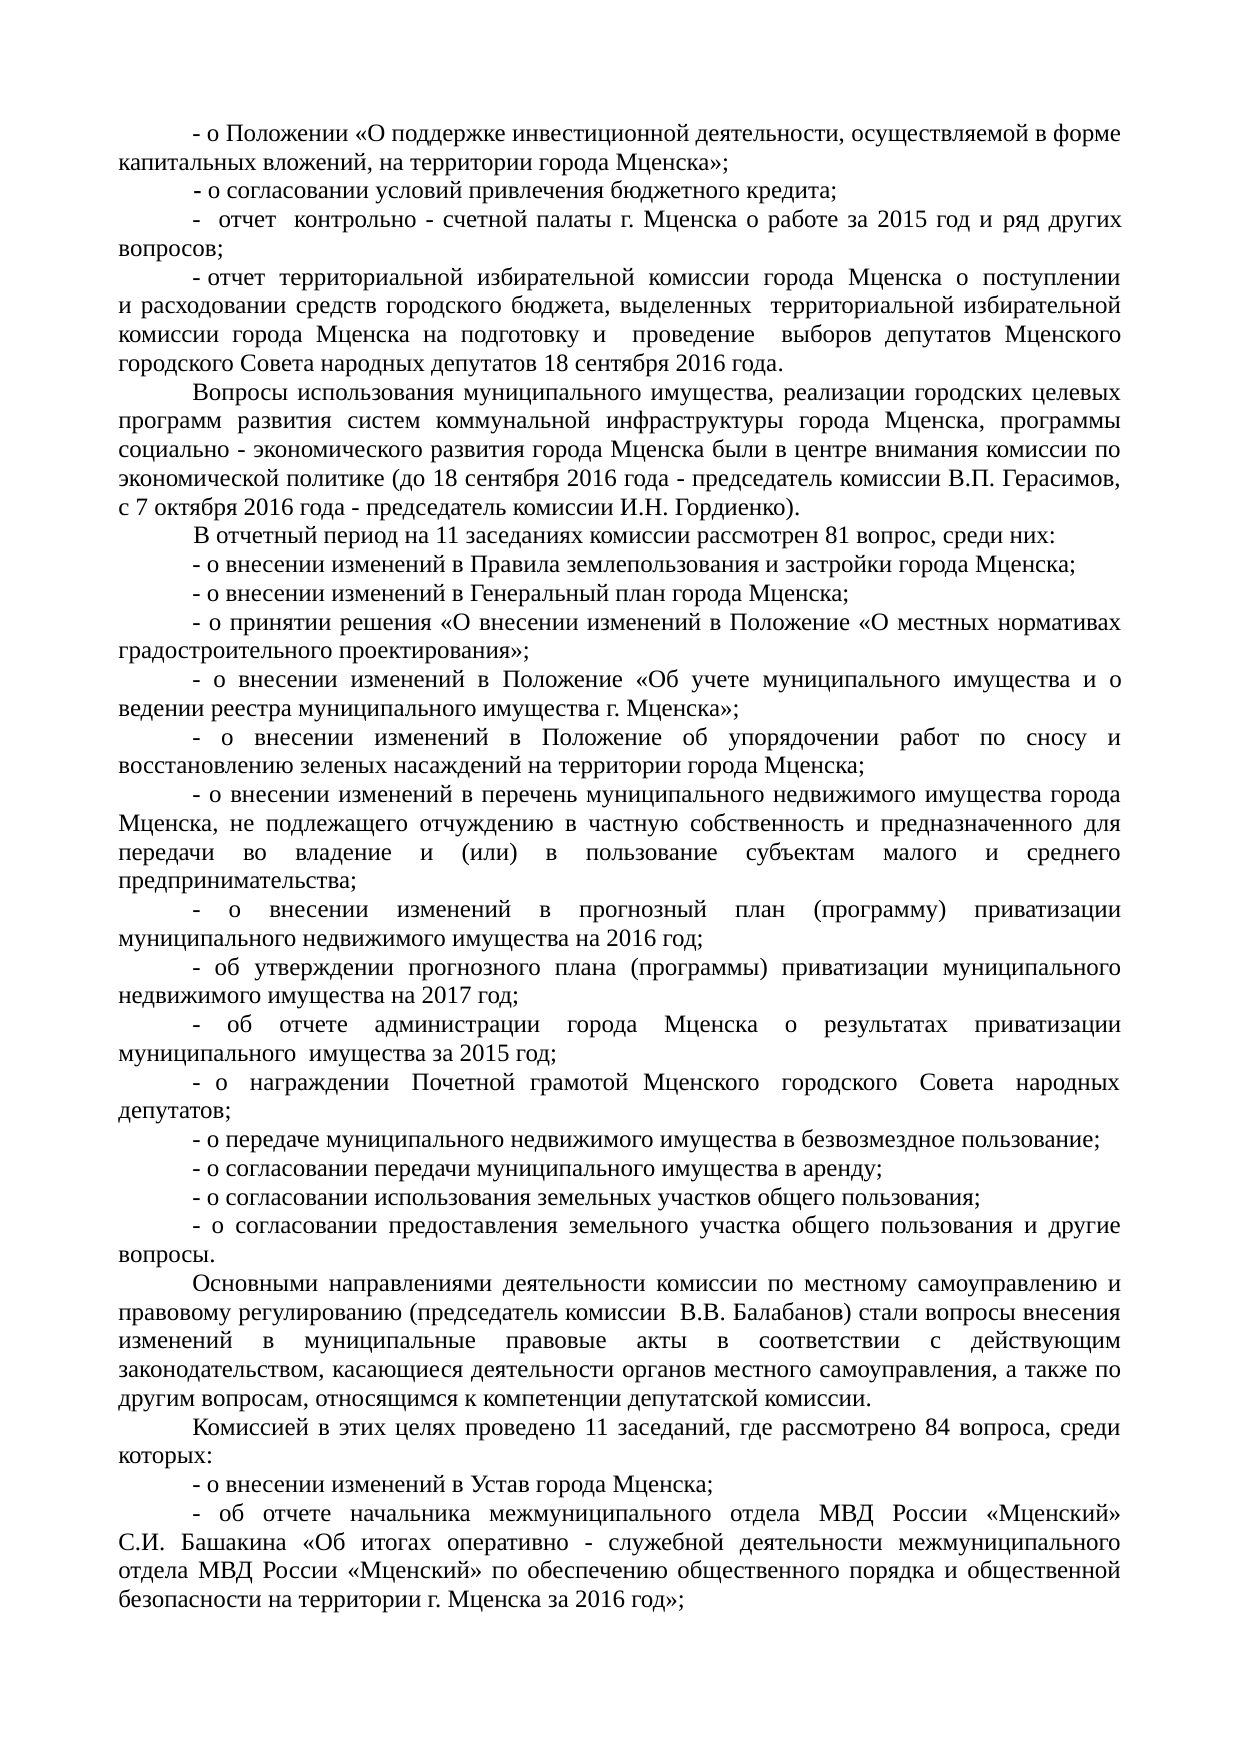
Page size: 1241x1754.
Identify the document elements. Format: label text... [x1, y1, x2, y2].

text Основными направлениями деятельности комиссии по местному самоуправлению и правовому регулированию (председатель комиссии В.В. Балабанов) стали вопросы внесения изменений в муниципальные правовые акты в соответствии с действующим законодательством, касающиеся деятельности органов местного самоуправления, а также по другим вопросам, относящимся к компетенции депутатской комиссии. [118, 1268, 1122, 1412]
text - о согласовании предоставления земельного участка общего пользования и другие вопросы. [118, 1211, 1122, 1268]
text - о внесении изменений в прогнозный план (программу) приватизации муниципального недвижимого имущества на 2016 год; [118, 894, 1122, 952]
text - о внесении изменений в перечень муниципального недвижимого имущества города Мценска, не подлежащего отчуждению в частную собственность и предназначенного для передачи во владение и (или) в пользование субъектам малого и среднего предпринимательства; [118, 779, 1122, 894]
text - о внесении изменений в Правила землепользования и застройки города Мценска; [118, 549, 1122, 578]
text Комиссией в этих целях проведено 11 заседаний, где рассмотрено 84 вопроса, среди которых: [118, 1412, 1122, 1469]
text - о передаче муниципального недвижимого имущества в безвозмездное пользование; [118, 1124, 1122, 1153]
text - об отчете администрации города Мценска о результатах приватизации муниципального имущества за 2015 год; [118, 1009, 1122, 1067]
text - отчет контрольно - счетной палаты г. Мценска о работе за 2015 год и ряд других вопросов; [118, 204, 1122, 262]
text Вопросы использования муниципального имущества, реализации городских целевых программ развития систем коммунальной инфраструктуры города Мценска, программы социально - экономического развития города Мценска были в центре внимания комиссии по экономической политике (до 18 сентября 2016 года - председатель комиссии В.П. Герасимов, с 7 октября 2016 года - председатель комиссии И.Н. Гордиенко). [118, 377, 1122, 521]
text - о внесении изменений в Генеральный план города Мценска; [118, 578, 1122, 607]
text В отчетный период на 11 заседаниях комиссии рассмотрен 81 вопрос, среди них: [118, 521, 1122, 549]
text - о принятии решения «О внесении изменений в Положение «О местных нормативах градостроительного проектирования»; [118, 607, 1122, 664]
text - о согласовании передачи муниципального имущества в аренду; [118, 1153, 1122, 1182]
text - об утверждении прогнозного плана (программы) приватизации муниципального недвижимого имущества на 2017 год; [118, 952, 1122, 1009]
text - о согласовании условий привлечения бюджетного кредита; [118, 176, 1122, 204]
text - о внесении изменений в Положение об упорядочении работ по сносу и восстановлению зеленых насаждений на территории города Мценска; [118, 722, 1122, 779]
text - об отчете начальника межмуниципального отдела МВД России «Мценский» С.И. Башакина «Об итогах оперативно - служебной деятельности межмуниципального отдела МВД России «Мценский» по обеспечению общественного порядка и общественной безопаcности на территории г. Мценска за 2016 год»; [118, 1498, 1122, 1613]
text - отчет территориальной избирательной комиссии города Мценска о поступлении и расходовании средств городского бюджета, выделенных территориальной избирательной комиссии города Мценска на подготовку и проведение выборов депутатов Мценского городского Совета народных депутатов 18 сентября 2016 года. [118, 262, 1122, 377]
text - о внесении изменений в Положение «Об учете муниципального имущества и о ведении реестра муниципального имущества г. Мценска»; [118, 664, 1122, 722]
text - о внесении изменений в Устав города Мценска; [118, 1469, 1122, 1498]
text - о согласовании использования земельных участков общего пользования; [118, 1182, 1122, 1211]
text - о награждении Почетной грамотой Мценского городского Совета народных депутатов; [118, 1067, 1122, 1124]
text - о Положении «О поддержке инвестиционной деятельности, осуществляемой в форме капитальных вложений, на территории города Мценска»; [118, 118, 1122, 176]
